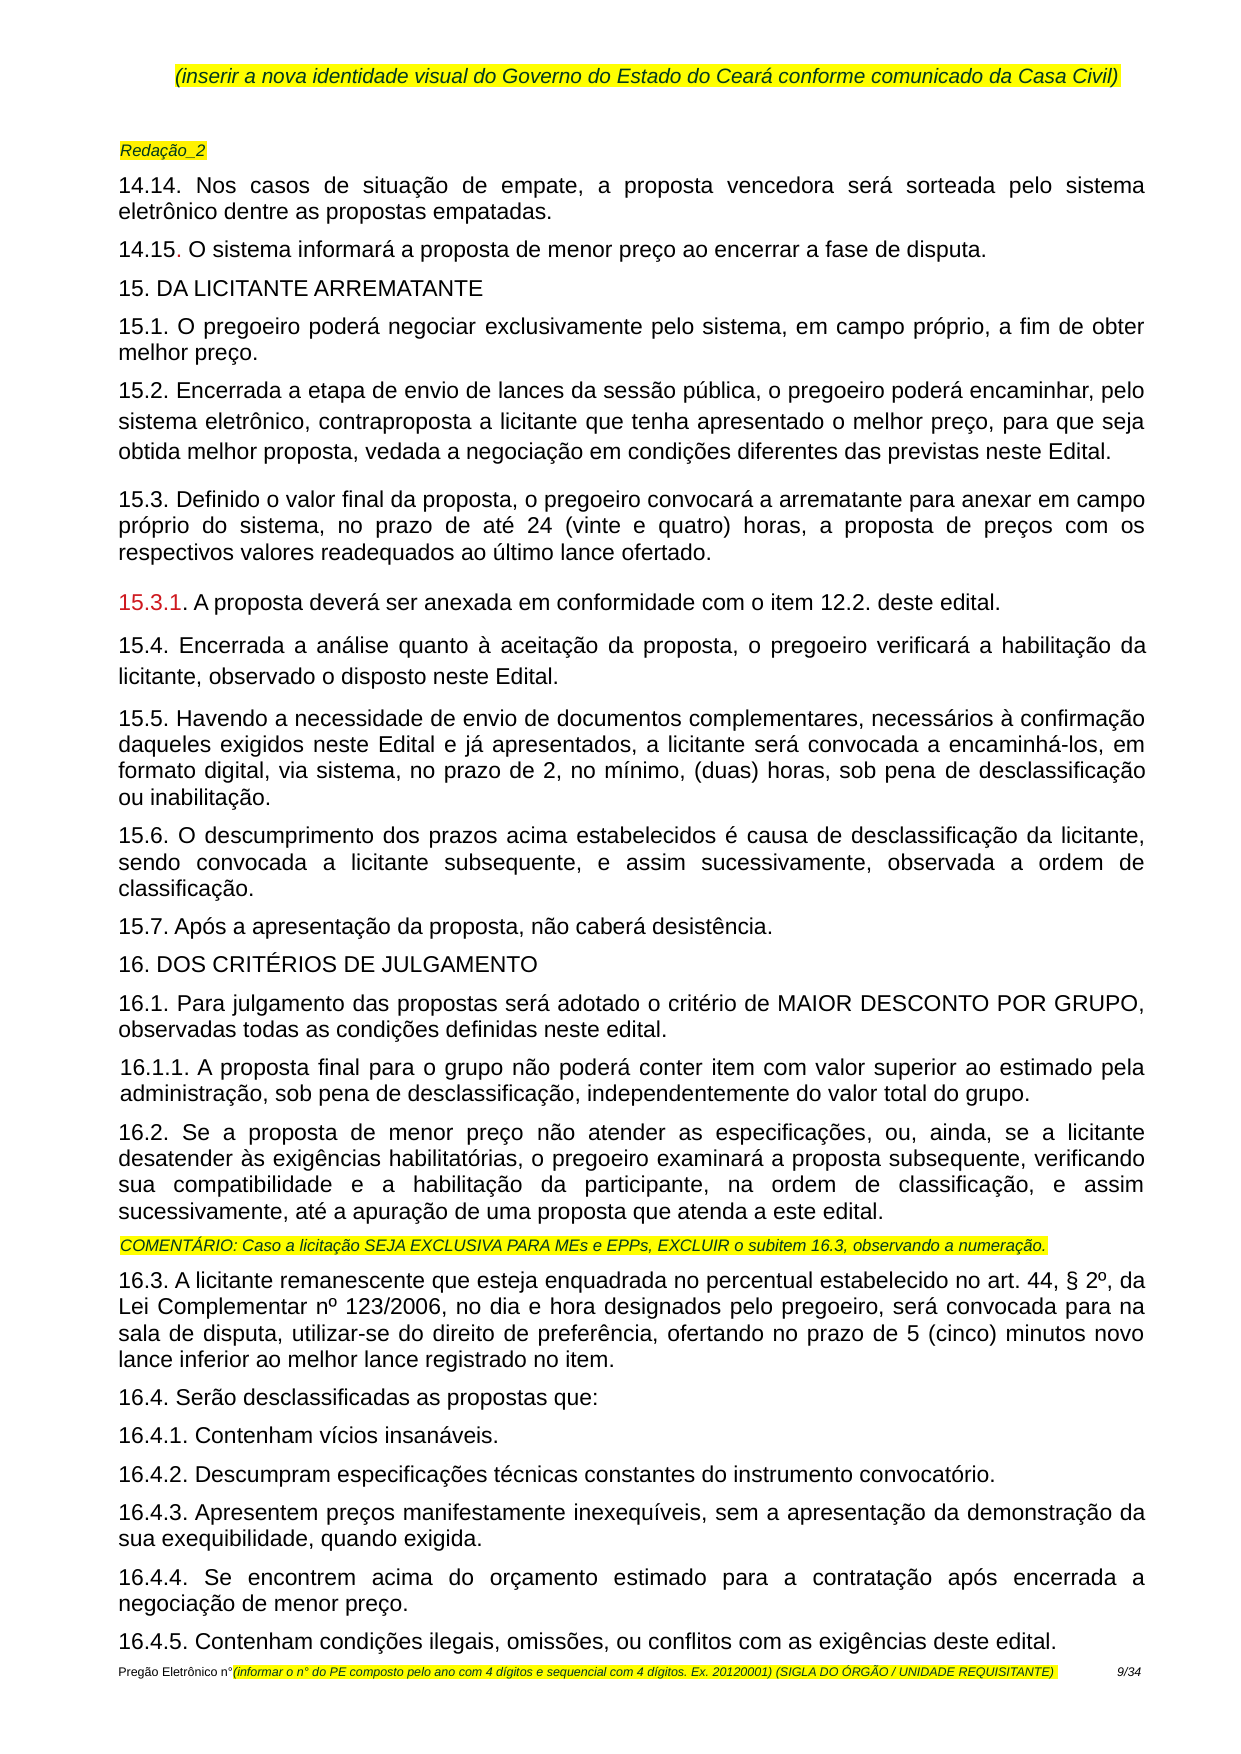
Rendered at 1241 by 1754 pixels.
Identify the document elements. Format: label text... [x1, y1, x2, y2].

text 15.6. O descumprimento dos prazos acima estabelecidos é causa de desclassificação da licitante, sendo convocada a licitante subsequente, e assim sucessivamente, observada a ordem de classificação. [118, 822, 1146, 901]
text 14.14. Nos casos de situação de empate, a proposta vencedora será sorteada pelo sistema eletrônico dentre as propostas empatadas. [118, 172, 1146, 224]
text 15. DA LICITANTE ARREMATANTE [118, 275, 1146, 301]
text 15.3. Definido o valor final da proposta, o pregoeiro convocará a arrematante para anexar em campo próprio do sistema, no prazo de até 24 (vinte e quatro) horas, a proposta de preços com os respectivos valores readequados ao último lance ofertado. [118, 486, 1146, 565]
text 16.4.2. Descumpram especificações técnicas constantes do instrumento convocatório. [118, 1461, 1146, 1487]
text 16.3. A licitante remanescente que esteja enquadrada no percentual estabelecido no art. 44, § 2º, da Lei Complementar nº 123/2006, no dia e hora designados pelo pregoeiro, será convocada para na sala de disputa, utilizar-se do direito de preferência, ofertando no prazo de 5 (cinco) minutos novo lance inferior ao melhor lance registrado no item. [118, 1267, 1146, 1372]
text COMENTÁRIO: Caso a licitação SEJA EXCLUSIVA PARA MEs e EPPs, EXCLUIR o subitem 16.3, observando a numeração. [120, 1236, 1146, 1255]
text 16.4.3. Apresentem preços manifestamente inexequíveis, sem a apresentação da demonstração da sua exequibilidade, quando exigida. [118, 1499, 1146, 1552]
text 15.5. Havendo a necessidade de envio de documentos complementares, necessários à confirmação daqueles exigidos neste Edital e já apresentados, a licitante será convocada a encaminhá-los, em formato digital, via sistema, no prazo de 2, no mínimo, (duas) horas, sob pena de desclassificação ou inabilitação. [118, 705, 1146, 810]
text Redação_2 [120, 141, 1146, 160]
text 15.7. Após a apresentação da proposta, não caberá desistência. [118, 913, 1146, 939]
text 16.1. Para julgamento das propostas será adotado o critério de MAIOR DESCONTO POR GRUPO, observadas todas as condições definidas neste edital. [118, 989, 1146, 1042]
text 16. DOS CRITÉRIOS DE JULGAMENTO [118, 951, 1146, 978]
list 15.2. Encerrada a etapa de envio de lances da sessão pública, o pregoeiro poderá encaminhar, pelo sistema eletrônico, contraproposta a licitante que tenha apresentado o melhor preço, para que seja obtida melhor proposta, vedada a negociação em condições diferentes das previstas neste Edital. [118, 377, 1146, 464]
list 15.4. Encerrada a análise quanto à aceitação da proposta, o pregoeiro verificará a habilitação da licitante, observado o disposto neste Edital. [118, 632, 1147, 689]
text 16.4.5. Contenham condições ilegais, omissões, ou conflitos com as exigências deste edital. [118, 1628, 1146, 1654]
text 14.15. O sistema informará a proposta de menor preço ao encerrar a fase de disputa. [118, 236, 1146, 263]
text 15.1. O pregoeiro poderá negociar exclusivamente pelo sistema, em campo próprio, a fim de obter melhor preço. [118, 313, 1146, 366]
text 16.4. Serão desclassificadas as propostas que: [118, 1384, 1146, 1411]
text 16.2. Se a proposta de menor preço não atender as especificações, ou, ainda, se a licitante desatender às exigências habilitatórias, o pregoeiro examinará a proposta subsequente, verificando sua compatibilidade e a habilitação da participante, na ordem de classificação, e assim sucessivamente, até a apuração de uma proposta que atenda a este edital. [118, 1119, 1146, 1224]
text 15.3.1. A proposta deverá ser anexada em conformidade com o item 12.2. deste edital. [118, 588, 1146, 615]
text 16.1.1. A proposta final para o grupo não poderá conter item com valor superior ao estimado pela administração, sob pena de desclassificação, independentemente do valor total do grupo. [119, 1054, 1147, 1107]
text 16.4.4. Se encontrem acima do orçamento estimado para a contratação após encerrada a negociação de menor preço. [118, 1563, 1146, 1616]
text 16.4.1. Contenham vícios insanáveis. [118, 1422, 1146, 1449]
